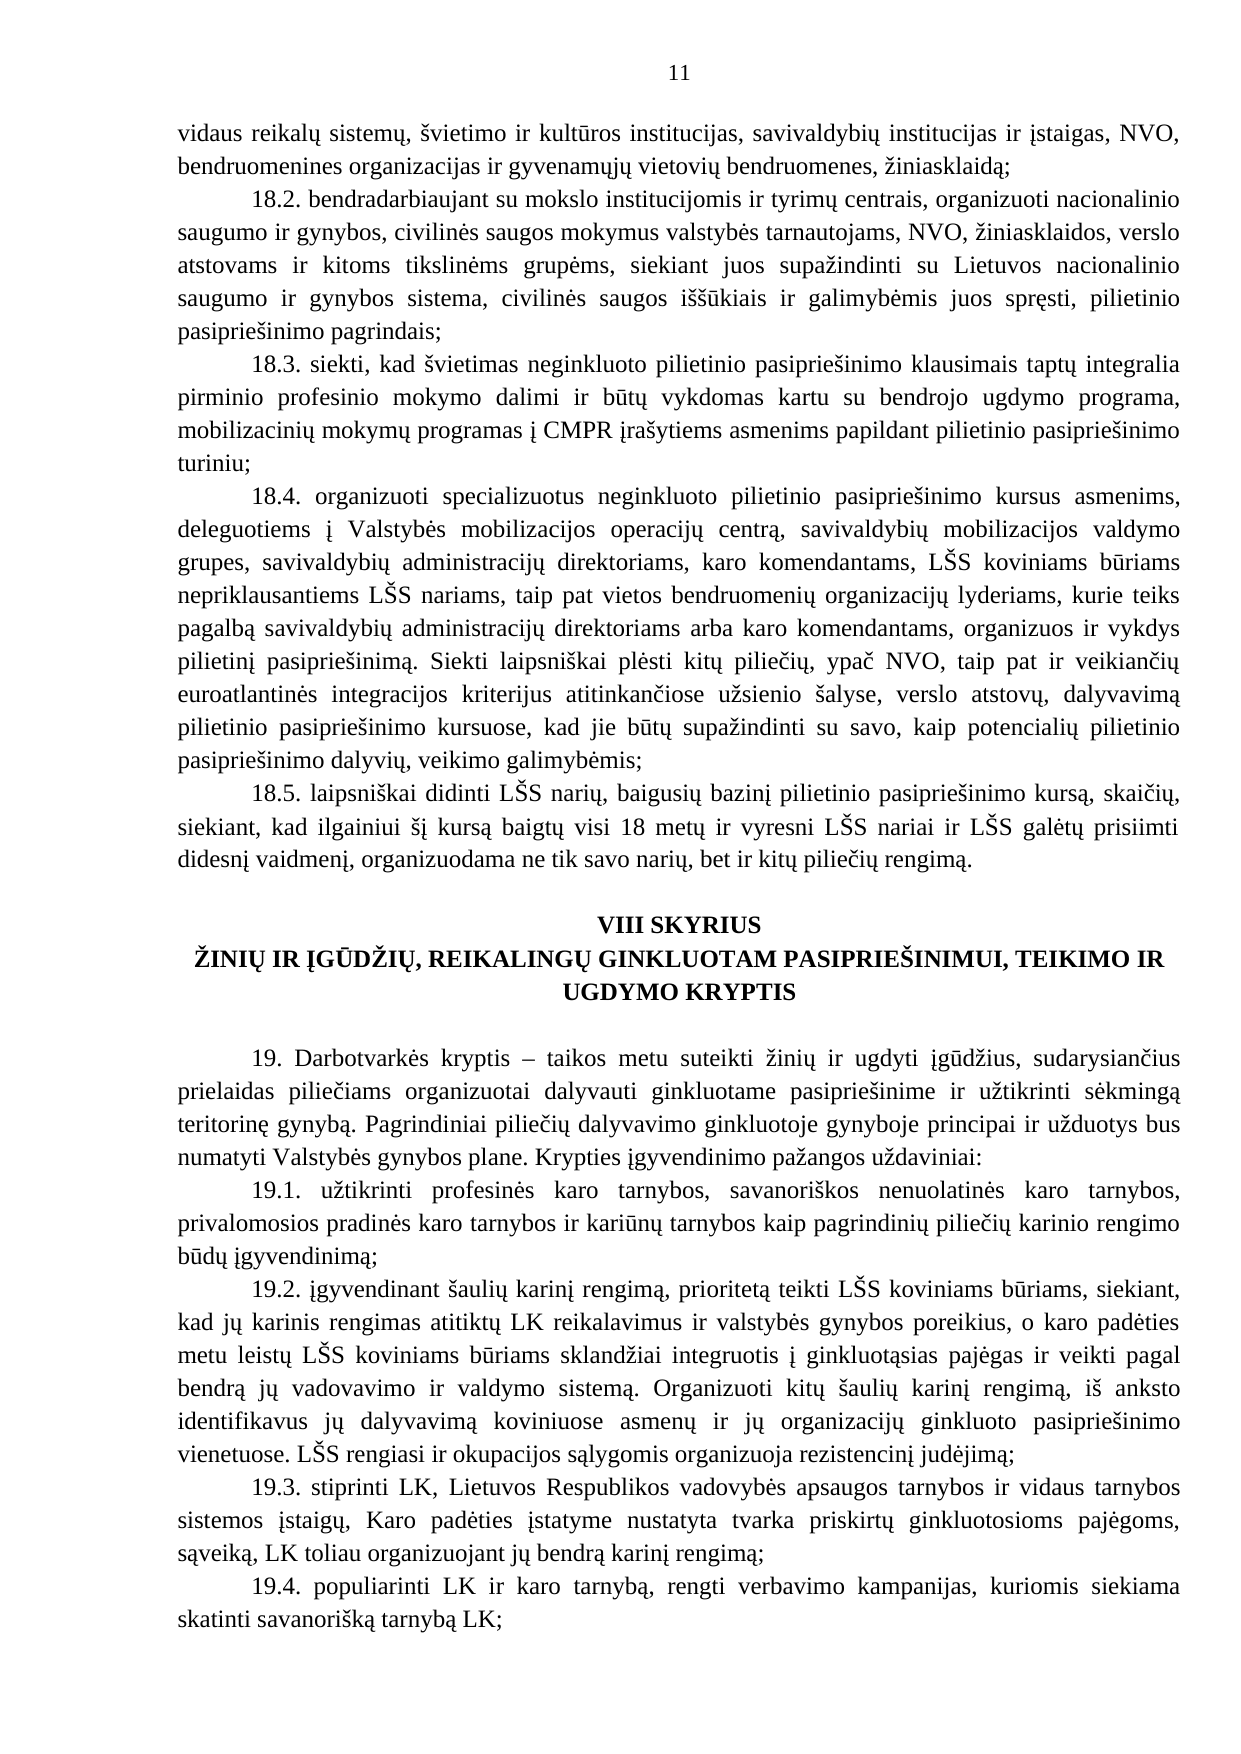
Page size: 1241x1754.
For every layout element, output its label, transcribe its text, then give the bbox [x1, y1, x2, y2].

text 18.4. organizuoti specializuotus neginkluoto pilietinio pasipriešinimo kursus asmenims, deleguotiems į Valstybės mobilizacijos operacijų centrą, savivaldybių mobilizacijos valdymo grupes, savivaldybių administracijų direktoriams, karo komendantams, LŠS koviniams būriams nepriklausantiems LŠS nariams, taip pat vietos bendruomenių organizacijų lyderiams, kurie teiks pagalbą savivaldybių administracijų direktoriams arba karo komendantams, organizuos ir vykdys pilietinį pasipriešinimą. Siekti laipsniškai plėsti kitų piliečių, ypač NVO, taip pat ir veikiančių euroatlantinės integracijos kriterijus atitinkančiose užsienio šalyse, verslo atstovų, dalyvavimą pilietinio pasipriešinimo kursuose, kad jie būtų supažindinti su savo, kaip potencialių pilietinio pasipriešinimo dalyvių, veikimo galimybėmis; [177, 481, 1181, 774]
text 19.1. užtikrinti profesinės karo tarnybos, savanoriškos nenuolatinės karo tarnybos, privalomosios pradinės karo tarnybos ir kariūnų tarnybos kaip pagrindinių piliečių karinio rengimo būdų įgyvendinimą; [177, 1175, 1181, 1269]
text 19. Darbotvarkės kryptis – taikos metu suteikti žinių ir ugdyti įgūdžius, sudarysiančius prielaidas piliečiams organizuotai dalyvauti ginkluotame pasipriešinime ir užtikrinti sėkmingą teritorinę gynybą. Pagrindiniai piliečių dalyvavimo ginkluotoje gynyboje principai ir užduotys bus numatyti Valstybės gynybos plane. Krypties įgyvendinimo pažangos uždaviniai: [177, 1043, 1181, 1171]
text 19.3. stiprinti LK, Lietuvos Respublikos vadovybės apsaugos tarnybos ir vidaus tarnybos sistemos įstaigų, Karo padėties įstatyme nustatyta tvarka priskirtų ginkluotosioms pajėgoms, sąveiką, LK toliau organizuojant jų bendrą karinį rengimą; [177, 1472, 1181, 1567]
text 19.4. populiarinti LK ir karo tarnybą, rengti verbavimo kampanijas, kuriomis siekiama skatinti savanorišką tarnybą LK; [177, 1571, 1181, 1633]
text 18.3. siekti, kad švietimas neginkluoto pilietinio pasipriešinimo klausimais taptų integralia pirminio profesinio mokymo dalimi ir būtų vykdomas kartu su bendrojo ugdymo programa, mobilizacinių mokymų programas į CMPR įrašytiems asmenims papildant pilietinio pasipriešinimo turiniu; [177, 349, 1181, 477]
text VIII SKYRIUS [177, 911, 1181, 939]
text 19.2. įgyvendinant šaulių karinį rengimą, prioritetą teikti LŠS koviniams būriams, siekiant, kad jų karinis rengimas atitiktų LK reikalavimus ir valstybės gynybos poreikius, o karo padėties metu leistų LŠS koviniams būriams sklandžiai integruotis į ginkluotąsias pajėgas ir veikti pagal bendrą jų vadovavimo ir valdymo sistemą. Organizuoti kitų šaulių karinį rengimą, iš anksto identifikavus jų dalyvavimą koviniuose asmenų ir jų organizacijų ginkluoto pasipriešinimo vienetuose. LŠS rengiasi ir okupacijos sąlygomis organizuoja rezistencinį judėjimą; [177, 1274, 1181, 1468]
text 18.5. laipsniškai didinti LŠS narių, baigusių bazinį pilietinio pasipriešinimo kursą, skaičių, siekiant, kad ilgainiui šį kursą baigtų visi 18 metų ir vyresni LŠS nariai ir LŠS galėtų prisiimti didesnį vaidmenį, organizuodama ne tik savo narių, bet ir kitų piliečių rengimą. [177, 778, 1181, 873]
text 18.2. bendradarbiaujant su mokslo institucijomis ir tyrimų centrais, organizuoti nacionalinio saugumo ir gynybos, civilinės saugos mokymus valstybės tarnautojams, NVO, žiniasklaidos, verslo atstovams ir kitoms tikslinėms grupėms, siekiant juos supažindinti su Lietuvos nacionalinio saugumo ir gynybos sistema, civilinės saugos iššūkiais ir galimybėmis juos spręsti, pilietinio pasipriešinimo pagrindais; [177, 184, 1181, 345]
text vidaus reikalų sistemų, švietimo ir kultūros institucijas, savivaldybių institucijas ir įstaigas, NVO, bendruomenines organizacijas ir gyvenamųjų vietovių bendruomenes, žiniasklaidą; [177, 118, 1181, 180]
text ŽINIŲ IR ĮGŪDŽIŲ, REIKALINGŲ GINKLUOTAM PASIPRIEŠINIMUI, TEIKIMO IR UGDYMO KRYPTIS [177, 944, 1181, 1005]
